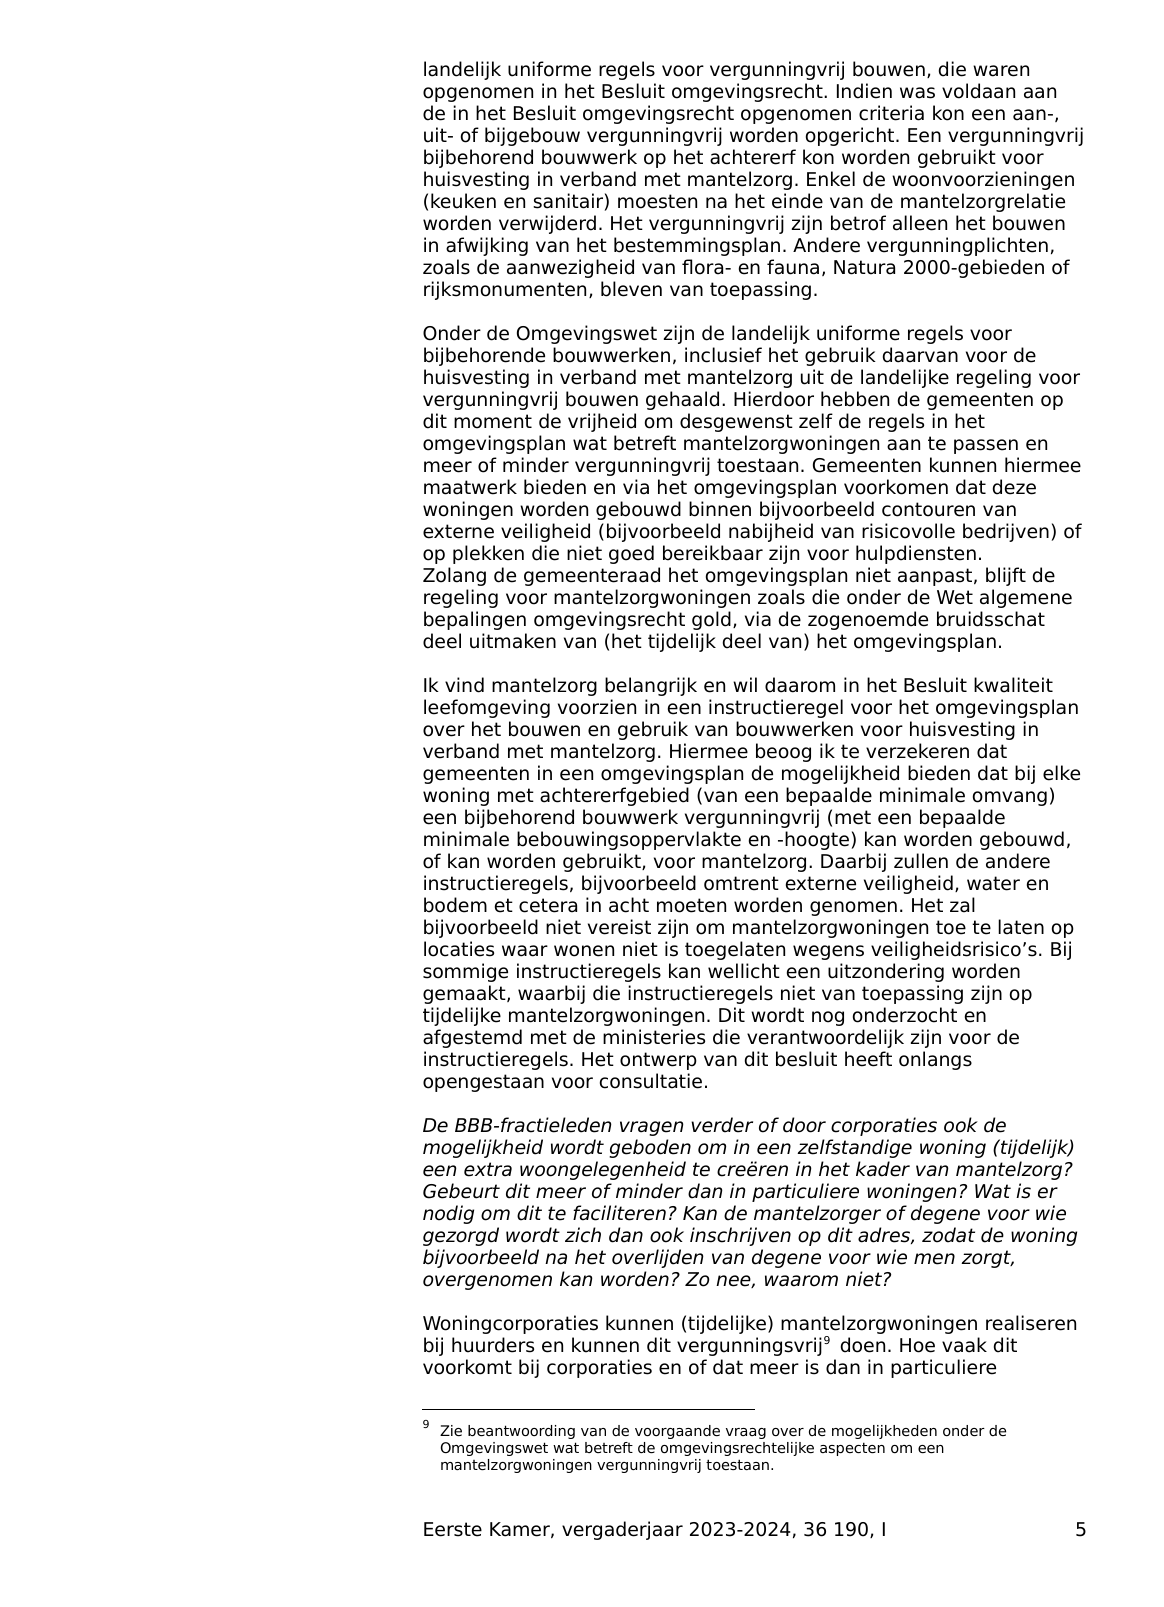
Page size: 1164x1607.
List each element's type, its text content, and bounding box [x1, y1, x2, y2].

text Ik vind mantelzorg belangrijk en wil daarom in het Besluit kwaliteit leefomgeving voorzien in een instructieregel voor het omgevingsplan over het bouwen en gebruik van bouwwerken voor huisvesting in verband met mantelzorg. Hiermee beoog ik te verzekeren dat gemeenten in een omgevingsplan de mogelijkheid bieden dat bij elke woning met achtererfgebied (van een bepaalde minimale omvang) een bijbehorend bouwwerk vergunningvrij (met een bepaalde minimale bebouwingsoppervlakte en -hoogte) kan worden gebouwd, of kan worden gebruikt, voor mantelzorg. Daarbij zullen de andere instructieregels, bijvoorbeeld omtrent externe veiligheid, water en bodem et cetera in acht moeten worden genomen. Het zal bijvoorbeeld niet vereist zijn om mantelzorgwoningen toe te laten op locaties waar wonen niet is toegelaten wegens veiligheidsrisico’s. Bij sommige instructieregels kan wellicht een uitzondering worden gemaakt, waarbij die instructieregels niet van toepassing zijn op tijdelijke mantelzorgwoningen. Dit wordt nog onderzocht en afgestemd met de ministeries die verantwoordelijk zijn voor de instructieregels. Het ontwerp van dit besluit heeft onlangs opengestaan voor consultatie. [422, 675, 1087, 1092]
text De BBB-fractieleden vragen verder of door corporaties ook de mogelijkheid wordt geboden om in een zelfstandige woning (tijdelijk) een extra woongelegenheid te creëren in het kader van mantelzorg? Gebeurt dit meer of minder dan in particuliere woningen? Wat is er nodig om dit te faciliteren? Kan de mantelzorger of degene voor wie gezorgd wordt zich dan ook inschrijven op dit adres, zodat de woning bijvoorbeeld na het overlijden van degene voor wie men zorgt, overgenomen kan worden? Zo nee, waarom niet? [422, 1115, 1087, 1291]
text landelijk uniforme regels voor vergunningvrij bouwen, die waren opgenomen in het Besluit omgevingsrecht. Indien was voldaan aan de in het Besluit omgevingsrecht opgenomen criteria kon een aan-, uit- of bijgebouw vergunningvrij worden opgericht. Een vergunningvrij bijbehorend bouwwerk op het achtererf kon worden gebruikt voor huisvesting in verband met mantelzorg. Enkel de woonvoorzieningen (keuken en sanitair) moesten na het einde van de mantelzorgrelatie worden verwijderd. Het vergunningvrij zijn betrof alleen het bouwen in afwijking van het bestemmingsplan. Andere vergunningplichten, zoals de aanwezigheid van flora- en fauna, Natura 2000-gebieden of rijksmonumenten, bleven van toepassing. [422, 59, 1087, 301]
text Zolang de gemeenteraad het omgevingsplan niet aanpast, blijft de regeling voor mantelzorgwoningen zoals die onder de Wet algemene bepalingen omgevingsrecht gold, via de zogenoemde bruidsschat deel uitmaken van (het tijdelijk deel van) het omgevingsplan. [422, 565, 1087, 653]
text Onder de Omgevingswet zijn de landelijk uniforme regels voor bijbehorende bouwwerken, inclusief het gebruik daarvan voor de huisvesting in verband met mantelzorg uit de landelijke regeling voor vergunningvrij bouwen gehaald. Hierdoor hebben de gemeenten op dit moment de vrijheid om desgewenst zelf de regels in het omgevingsplan wat betreft mantelzorgwoningen aan te passen en meer of minder vergunningvrij toestaan. Gemeenten kunnen hiermee maatwerk bieden en via het omgevingsplan voorkomen dat deze woningen worden gebouwd binnen bijvoorbeeld contouren van externe veiligheid (bijvoorbeeld nabijheid van risicovolle bedrijven) of op plekken die niet goed bereikbaar zijn voor hulpdiensten. [422, 323, 1087, 565]
text Woningcorporaties kunnen (tijdelijke) mantelzorgwoningen realiseren bij huurders en kunnen dit vergunningsvrij doen. Hoe vaak dit voorkomt bij corporaties en of dat meer is dan in particuliere [422, 1313, 1087, 1379]
text Zie beantwoording van de voorgaande vraag over de mogelijkheden onder de Omgevingswet wat betreft de omgevingsrechtelijke aspecten om een mantelzorgwoningen vergunningvrij toestaan. [422, 1418, 1087, 1474]
